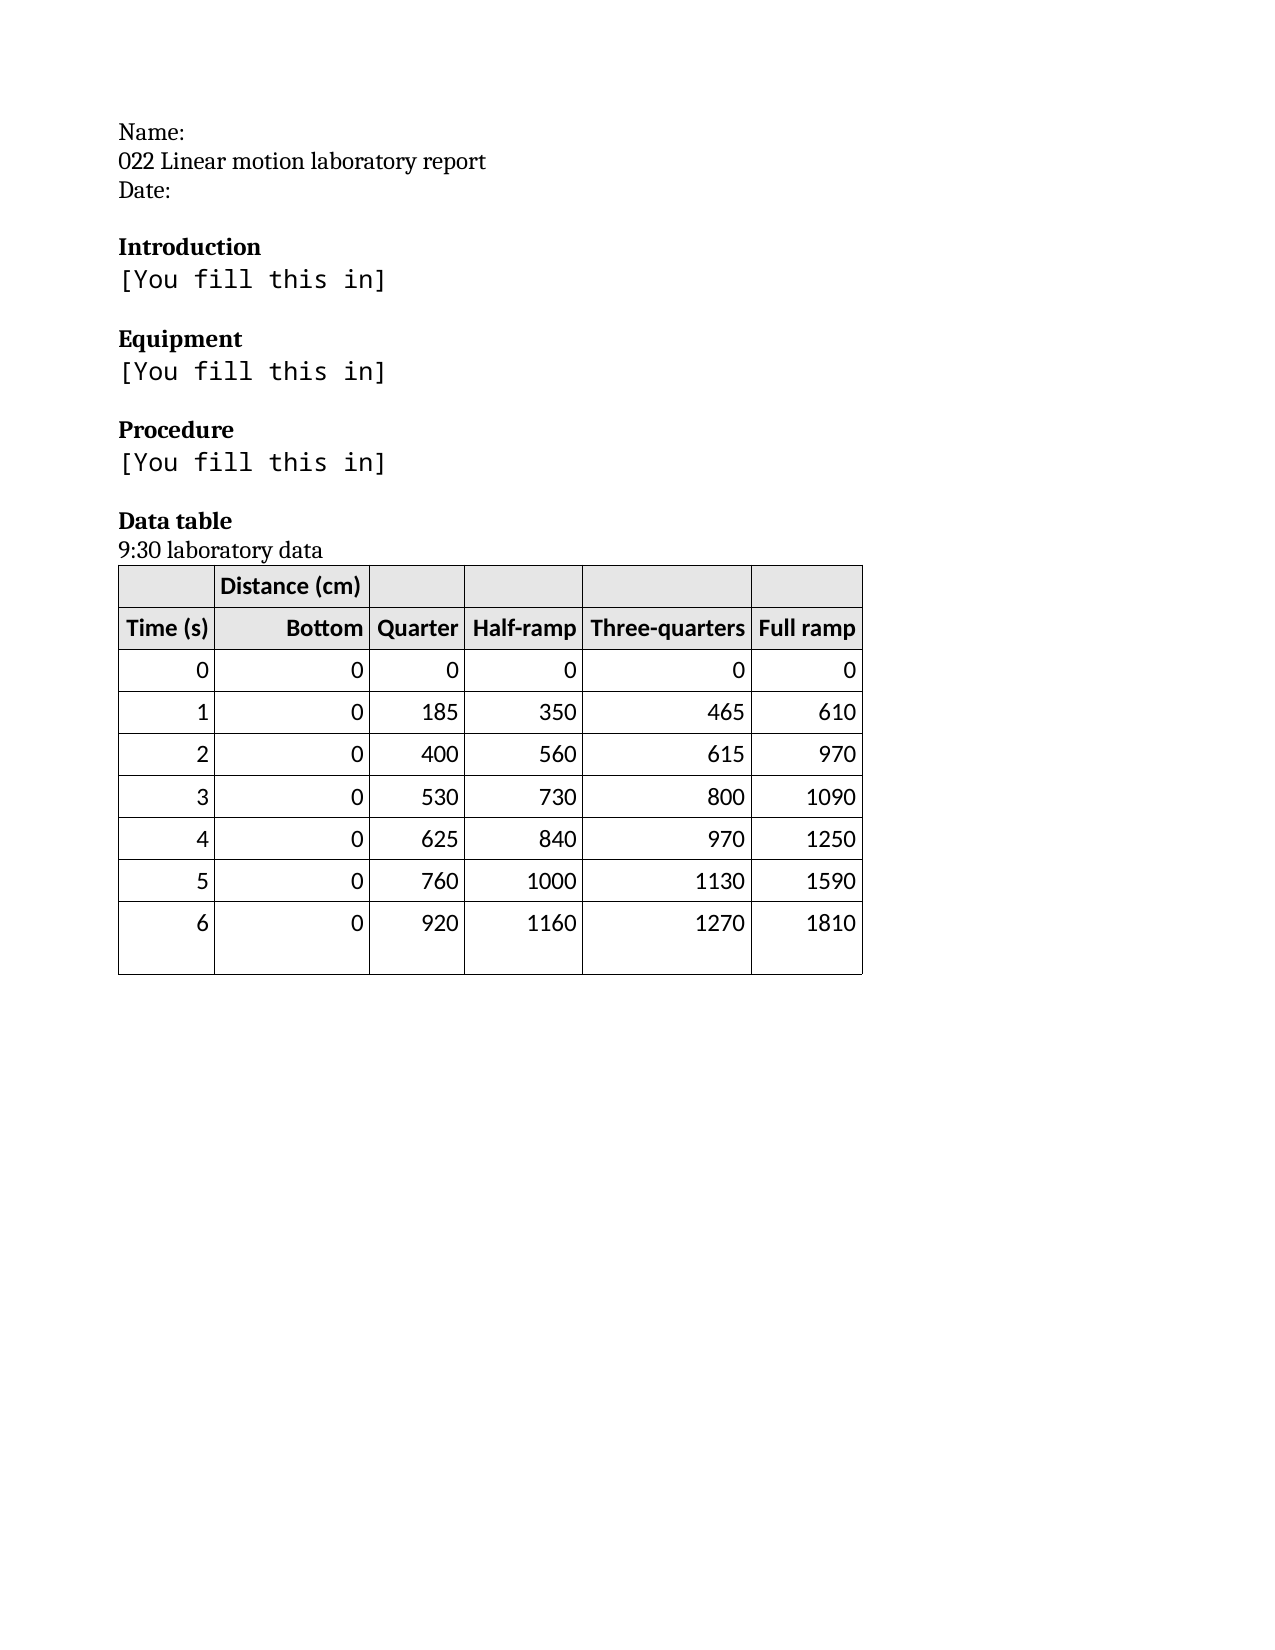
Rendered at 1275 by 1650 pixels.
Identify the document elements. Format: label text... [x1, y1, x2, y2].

table_cell 0 [119, 650, 214, 691]
table_cell 400 [370, 734, 464, 775]
table_header [752, 566, 862, 607]
table_header Distance (cm) [215, 566, 369, 607]
table_cell 970 [752, 734, 862, 775]
text 9:30 laboratory data [118, 536, 1157, 564]
table_cell 970 [583, 818, 751, 859]
text Introduction [118, 233, 1157, 262]
text Name: [118, 118, 1157, 147]
table_cell Bottom [215, 608, 369, 649]
table_cell Full ramp [752, 608, 862, 649]
table_cell 610 [752, 692, 862, 733]
table_cell 1090 [752, 776, 862, 817]
table_cell 0 [370, 650, 464, 691]
table_cell 530 [370, 776, 464, 817]
table_cell 560 [465, 734, 582, 775]
table_cell 920 [370, 902, 464, 974]
text [You fill this in] [118, 353, 1157, 387]
table_cell 3 [119, 776, 214, 817]
table_cell Quarter [370, 608, 464, 649]
table_cell 800 [583, 776, 751, 817]
table_cell 465 [583, 692, 751, 733]
table_cell 0 [215, 776, 369, 817]
table_cell 1250 [752, 818, 862, 859]
table_header [583, 566, 751, 607]
table_cell 185 [370, 692, 464, 733]
table_cell 1160 [465, 902, 582, 974]
table_cell 0 [583, 650, 751, 691]
table_cell 2 [119, 734, 214, 775]
table_header [370, 566, 464, 607]
table_cell 0 [215, 692, 369, 733]
table_cell 1810 [752, 902, 862, 974]
table_cell Three-quarters [583, 608, 751, 649]
table_cell 760 [370, 860, 464, 901]
table_cell 730 [465, 776, 582, 817]
table_cell 1 [119, 692, 214, 733]
table_cell 1270 [583, 902, 751, 974]
table_cell 1590 [752, 860, 862, 901]
table_cell 0 [215, 902, 369, 974]
table_cell Half-ramp [465, 608, 582, 649]
table_header [465, 566, 582, 607]
text Data table [118, 507, 1157, 536]
table_cell 0 [752, 650, 862, 691]
table_cell 1000 [465, 860, 582, 901]
table_cell 6 [119, 902, 214, 974]
table_cell 0 [465, 650, 582, 691]
table_cell 350 [465, 692, 582, 733]
text [You fill this in] [118, 444, 1157, 479]
text Procedure [118, 416, 1157, 444]
table_cell 615 [583, 734, 751, 775]
table_header [119, 566, 214, 607]
table_cell 4 [119, 818, 214, 859]
table_cell 0 [215, 818, 369, 859]
text Equipment [118, 325, 1157, 353]
table_cell 625 [370, 818, 464, 859]
table_cell 0 [215, 860, 369, 901]
table_cell 1130 [583, 860, 751, 901]
table_cell 5 [119, 860, 214, 901]
table_cell 0 [215, 650, 369, 691]
table_cell 840 [465, 818, 582, 859]
text 022 Linear motion laboratory report Date: [118, 147, 1157, 204]
text [You fill this in] [118, 262, 1157, 296]
table_cell Time (s) [119, 608, 214, 649]
table_cell 0 [215, 734, 369, 775]
